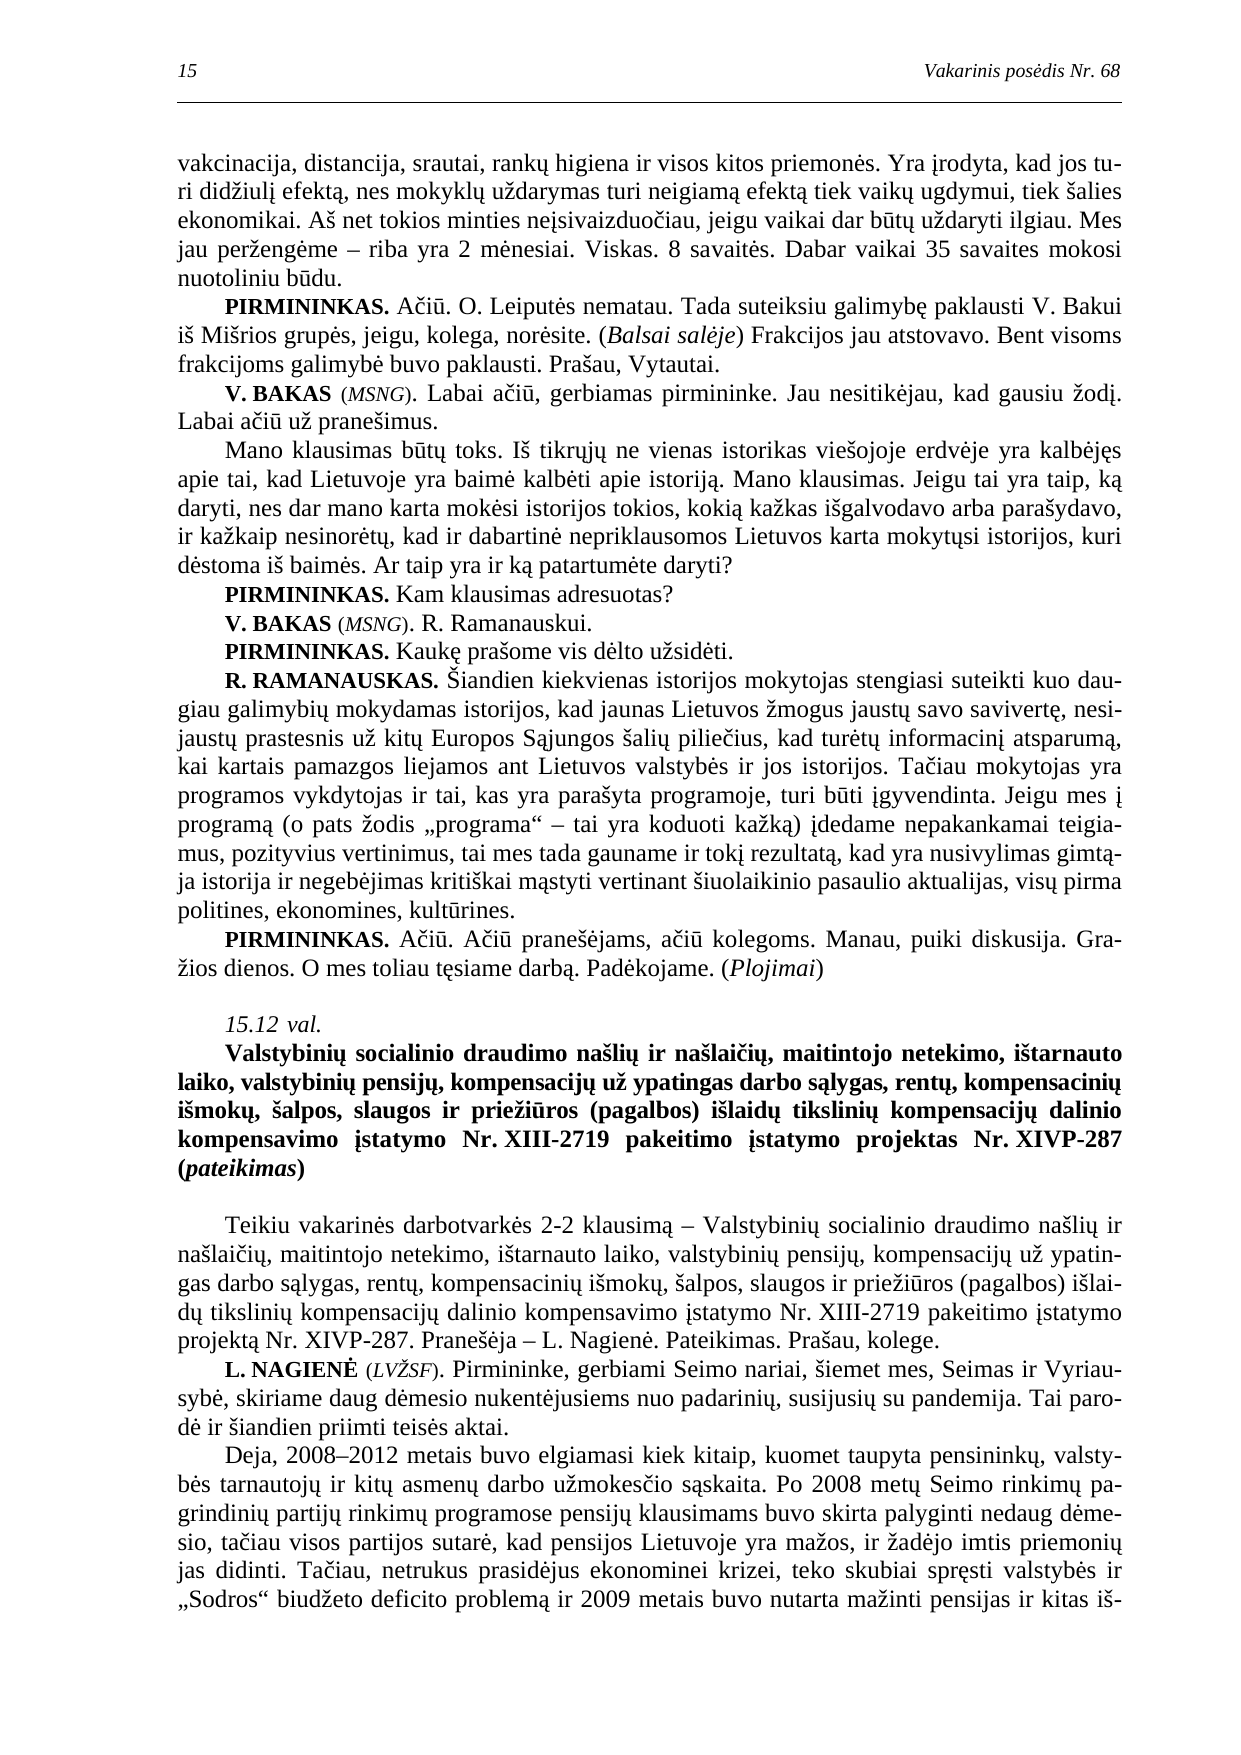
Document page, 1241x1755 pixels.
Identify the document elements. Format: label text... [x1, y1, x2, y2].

text PIRMININKAS. Kau­kę pra­šo­me vis dėl­to už­si­dė­ti. [177, 636, 1122, 665]
text PIRMININKAS. Kam klau­si­mas ad­re­suo­tas? [177, 579, 1122, 608]
text PIRMININKAS. Ačiū. O. Lei­pu­tės ne­ma­tau. Ta­da su­teik­siu ga­li­my­bę pa­klaus­ti V. Ba­kui iš Miš­rios gru­pės, jei­gu, ko­le­ga, no­rė­si­te. (Bal­sai sa­lė­je) Frak­ci­jos jau at­sto­va­vo. Bent vi­soms frak­ci­joms ga­li­my­bė bu­vo pa­klaus­ti. Pra­šau, Vy­tau­tai. [177, 291, 1122, 378]
text PIRMININKAS. Ačiū. Ačiū pra­ne­šė­jams, ačiū ko­le­goms. Ma­nau, pui­ki dis­ku­si­ja. Gra­žios die­nos. O mes to­liau tę­sia­me dar­bą. Pa­dė­ko­ja­me. (Plo­ji­mai) [177, 924, 1122, 981]
text vak­ci­na­ci­ja, dis­tan­ci­ja, srau­tai, ran­kų hi­gie­na ir vi­sos ki­tos prie­mo­nės. Yra įro­dy­ta, kad jos tu­ri di­džiu­lį efek­tą, nes mo­kyk­lų už­da­ry­mas tu­ri nei­gia­mą efek­tą tiek vai­kų ug­dy­mui, tiek ša­lies eko­no­mi­kai. Aš net to­kios min­ties ne­įsi­vaiz­duo­čiau, jei­gu vai­kai dar bū­tų už­da­ry­ti il­giau. Mes jau per­žen­gė­me – ri­ba yra 2 mė­ne­siai. Vis­kas. 8 sa­vai­tės. Da­bar vai­kai 35 sa­vai­tes mo­ko­si nuo­to­li­niu bū­du. [177, 148, 1122, 291]
text Tei­kiu va­ka­ri­nės dar­bo­tvarkės 2-2 klau­si­mą – Vals­ty­bi­nių so­cia­li­nio drau­di­mo naš­lių ir naš­lai­čių, mai­tin­to­jo ne­te­ki­mo, iš­tar­nau­to lai­ko, vals­ty­bi­nių pen­si­jų, kom­pen­sa­ci­jų už ypa­tin­gas dar­bo są­ly­gas, ren­tų, kom­pen­sa­ci­nių iš­mo­kų, šal­pos, slau­gos ir prie­žiū­ros (pa­gal­bos) iš­lai­dų tiks­li­nių kom­pen­sa­ci­jų da­li­nio kom­pen­sa­vi­mo įsta­ty­mo Nr. XIII-2719 pa­kei­ti­mo įsta­ty­mo pro­jek­tą Nr. XIVP-287. Pra­ne­šė­ja – L. Na­gie­nė. Pa­tei­ki­mas. Pra­šau, ko­le­ge. [177, 1210, 1122, 1354]
text 15.12 val. [224, 1010, 1122, 1038]
text R. RAMANAUSKAS. Šian­dien kiek­vie­nas is­to­ri­jos mo­ky­to­jas sten­gia­si su­teik­ti kuo dau­giau ga­li­my­bių mo­ky­da­mas is­to­ri­jos, kad jau­nas Lie­tu­vos žmo­gus jaus­tų sa­vo sa­vi­ver­tę, ne­si­jaus­tų pras­tes­nis už ki­tų Eu­ro­pos Są­jun­gos ša­lių pi­lie­čius, kad tu­rė­tų in­for­ma­ci­nį at­spa­ru­mą, kai kar­tais pa­maz­gos lie­ja­mos ant Lie­tu­vos vals­ty­bės ir jos is­to­ri­jos. Ta­čiau mo­ky­to­jas yra pro­gra­mos vyk­dy­to­jas ir tai, kas yra pa­ra­šy­ta pro­gra­mo­je, tu­ri bū­ti įgy­ven­din­ta. Jei­gu mes į pro­gra­mą (o pats žo­dis „pro­gra­ma“ – tai yra ko­duo­ti kaž­ką) įde­da­me ne­pa­kan­ka­mai tei­gia­mus, po­zi­ty­vius ver­ti­ni­mus, tai mes ta­da gau­na­me ir to­kį re­zul­ta­tą, kad yra nu­si­vy­li­mas gim­tą­ja is­to­ri­ja ir ne­ge­bė­ji­mas kri­tiš­kai mąs­ty­ti ver­ti­nant šiuo­lai­ki­nio pa­sau­lio ak­tu­a­li­jas, vi­sų pir­ma po­li­ti­nes, eko­no­mi­nes, kul­tū­ri­nes. [177, 665, 1122, 924]
text Vals­ty­bi­nių so­cia­li­nio drau­di­mo naš­lių ir naš­lai­čių, mai­tin­to­jo ne­te­ki­mo, iš­tar­nau­to lai­ko, vals­ty­bi­nių pen­si­jų, kom­pen­sa­ci­jų už ypa­tin­gas dar­bo są­ly­gas, ren­tų, kom­pen­sa­ci­nių iš­mo­kų, šal­pos, slau­gos ir prie­žiū­ros (pa­gal­bos) iš­lai­dų tiks­li­nių kom­pen­sa­ci­jų da­li­nio kom­pen­sa­vi­mo įsta­ty­mo Nr. XIII-2719 pa­kei­ti­mo įsta­ty­mo pro­jek­tas Nr. XIVP-287 (patei­ki­mas) [177, 1038, 1122, 1182]
text V. BAKAS (MSNG). R. Ra­ma­naus­kui. [177, 608, 1122, 636]
text Ma­no klau­si­mas bū­tų toks. Iš tik­rų­jų ne vie­nas is­to­ri­kas vie­šo­jo­je erd­vė­je yra kal­bė­jęs apie tai, kad Lie­tu­vo­je yra bai­mė kal­bė­ti apie is­to­ri­ją. Ma­no klau­si­mas. Jei­gu tai yra taip, ką da­ry­ti, nes dar ma­no kar­ta mo­kė­si is­to­ri­jos to­kios, ko­kią kaž­kas iš­gal­vo­da­vo ar­ba pa­ra­šy­da­vo, ir kaž­kaip ne­si­no­rė­tų, kad ir da­bar­ti­nė ne­pri­klau­so­mos Lie­tu­vos kar­ta mo­ky­tų­si is­to­ri­jos, ku­ri dės­to­ma iš bai­mės. Ar taip yra ir ką pa­tar­tu­mė­te da­ry­ti? [177, 435, 1122, 579]
text L. NAGIENĖ (LVŽSF). Pir­mi­nin­ke, ger­bia­mi Sei­mo na­riai, šie­met mes, Sei­mas ir Vy­riau­sy­bė, ski­ria­me daug dė­me­sio nu­ken­tė­ju­siems nuo pa­da­ri­nių, su­si­ju­sių su pan­de­mi­ja. Tai pa­ro­dė ir šian­dien pri­im­ti tei­sės ak­tai. [177, 1354, 1122, 1440]
text V. BAKAS (MSNG). La­bai ačiū, ger­bia­mas pir­mi­nin­ke. Jau ne­si­ti­kė­jau, kad gau­siu žo­dį. La­bai ačiū už pra­ne­ši­mus. [177, 378, 1122, 435]
text De­ja, 2008–2012 me­tais bu­vo el­gia­ma­si kiek ki­taip, kuo­met tau­py­ta pen­si­nin­kų, vals­ty­bės tar­nau­to­jų ir ki­tų as­me­nų dar­bo už­mo­kes­čio są­skai­ta. Po 2008 me­tų Sei­mo rin­ki­mų pa­grin­di­nių par­ti­jų rin­ki­mų pro­gra­mo­se pen­si­jų klau­si­mams bu­vo skir­ta pa­ly­gin­ti ne­daug dė­me­sio, ta­čiau vi­sos par­ti­jos su­ta­rė, kad pen­si­jos Lie­tu­vo­je yra ma­žos, ir ža­dė­jo im­tis prie­mo­nių jas di­din­ti. Ta­čiau, ne­tru­kus pra­si­dė­jus eko­no­mi­nei kri­zei, te­ko sku­biai spręs­ti vals­ty­bės ir „Sod­ros“ biu­dže­to de­fi­ci­to pro­ble­mą ir 2009 me­tais bu­vo nu­tar­ta ma­žin­ti pen­si­jas ir ki­tas iš­ [177, 1440, 1122, 1613]
